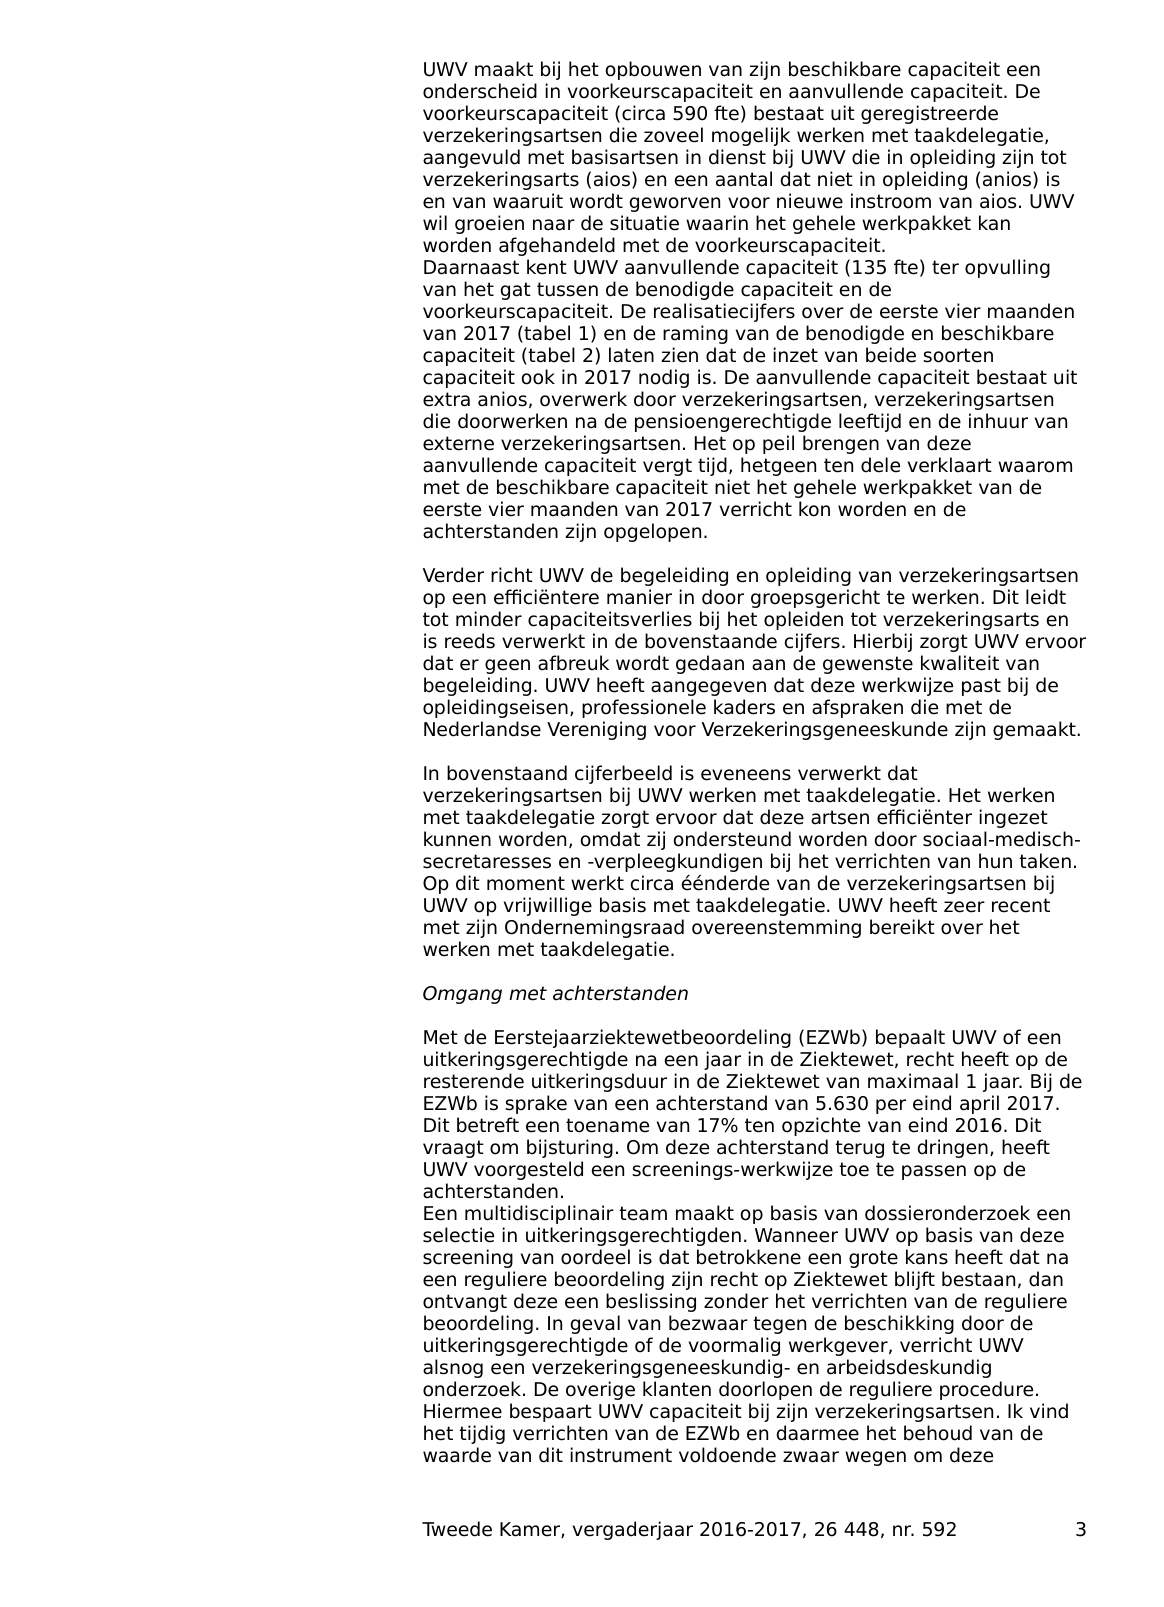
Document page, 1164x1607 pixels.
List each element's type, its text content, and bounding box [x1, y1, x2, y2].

text Een multidisciplinair team maakt op basis van dossieronderzoek een selectie in uitkeringsgerechtigden. Wanneer UWV op basis van deze screening van oordeel is dat betrokkene een grote kans heeft dat na een reguliere beoordeling zijn recht op Ziektewet blijft bestaan, dan ontvangt deze een beslissing zonder het verrichten van de reguliere beoordeling. In geval van bezwaar tegen de beschikking door de uitkeringsgerechtigde of de voormalig werkgever, verricht UWV alsnog een verzekeringsgeneeskundig- en arbeidsdeskundig onderzoek. De overige klanten doorlopen de reguliere procedure. Hiermee bespaart UWV capaciteit bij zijn verzekeringsartsen. Ik vind het tijdig verrichten van de EZWb en daarmee het behoud van de waarde van dit instrument voldoende zwaar wegen om deze [422, 1203, 1087, 1467]
text UWV maakt bij het opbouwen van zijn beschikbare capaciteit een onderscheid in voorkeurscapaciteit en aanvullende capaciteit. De voorkeurscapaciteit (circa 590 fte) bestaat uit geregistreerde verzekeringsartsen die zoveel mogelijk werken met taakdelegatie, aangevuld met basisartsen in dienst bij UWV die in opleiding zijn tot verzekeringsarts (aios) en een aantal dat niet in opleiding (anios) is en van waaruit wordt geworven voor nieuwe instroom van aios. UWV wil groeien naar de situatie waarin het gehele werkpakket kan worden afgehandeld met de voorkeurscapaciteit. [422, 59, 1087, 257]
text Met de Eerstejaarziektewetbeoordeling (EZWb) bepaalt UWV of een uitkeringsgerechtigde na een jaar in de Ziektewet, recht heeft op de resterende uitkeringsduur in de Ziektewet van maximaal 1 jaar. Bij de EZWb is sprake van een achterstand van 5.630 per eind april 2017. Dit betreft een toename van 17% ten opzichte van eind 2016. Dit vraagt om bijsturing. Om deze achterstand terug te dringen, heeft UWV voorgesteld een screenings-werkwijze toe te passen op de achterstanden. [422, 1027, 1087, 1203]
text Verder richt UWV de begeleiding en opleiding van verzekeringsartsen op een efficiëntere manier in door groepsgericht te werken. Dit leidt tot minder capaciteitsverlies bij het opleiden tot verzekeringsarts en is reeds verwerkt in de bovenstaande cijfers. Hierbij zorgt UWV ervoor dat er geen afbreuk wordt gedaan aan de gewenste kwaliteit van begeleiding. UWV heeft aangegeven dat deze werkwijze past bij de opleidingseisen, professionele kaders en afspraken die met de Nederlandse Vereniging voor Verzekeringsgeneeskunde zijn gemaakt. [422, 565, 1087, 741]
subtitle Omgang met achterstanden [422, 983, 1087, 1005]
text In bovenstaand cijferbeeld is eveneens verwerkt dat verzekeringsartsen bij UWV werken met taakdelegatie. Het werken met taakdelegatie zorgt ervoor dat deze artsen efficiënter ingezet kunnen worden, omdat zij ondersteund worden door sociaal-medisch-secretaresses en -verpleegkundigen bij het verrichten van hun taken. Op dit moment werkt circa éénderde van de verzekeringsartsen bij UWV op vrijwillige basis met taakdelegatie. UWV heeft zeer recent met zijn Ondernemingsraad overeenstemming bereikt over het werken met taakdelegatie. [422, 763, 1087, 961]
text Daarnaast kent UWV aanvullende capaciteit (135 fte) ter opvulling van het gat tussen de benodigde capaciteit en de voorkeurscapaciteit. De realisatiecijfers over de eerste vier maanden van 2017 (tabel 1) en de raming van de benodigde en beschikbare capaciteit (tabel 2) laten zien dat de inzet van beide soorten capaciteit ook in 2017 nodig is. De aanvullende capaciteit bestaat uit extra anios, overwerk door verzekeringsartsen, verzekeringsartsen die doorwerken na de pensioengerechtigde leeftijd en de inhuur van externe verzekeringsartsen. Het op peil brengen van deze aanvullende capaciteit vergt tijd, hetgeen ten dele verklaart waarom met de beschikbare capaciteit niet het gehele werkpakket van de eerste vier maanden van 2017 verricht kon worden en de achterstanden zijn opgelopen. [422, 257, 1087, 543]
